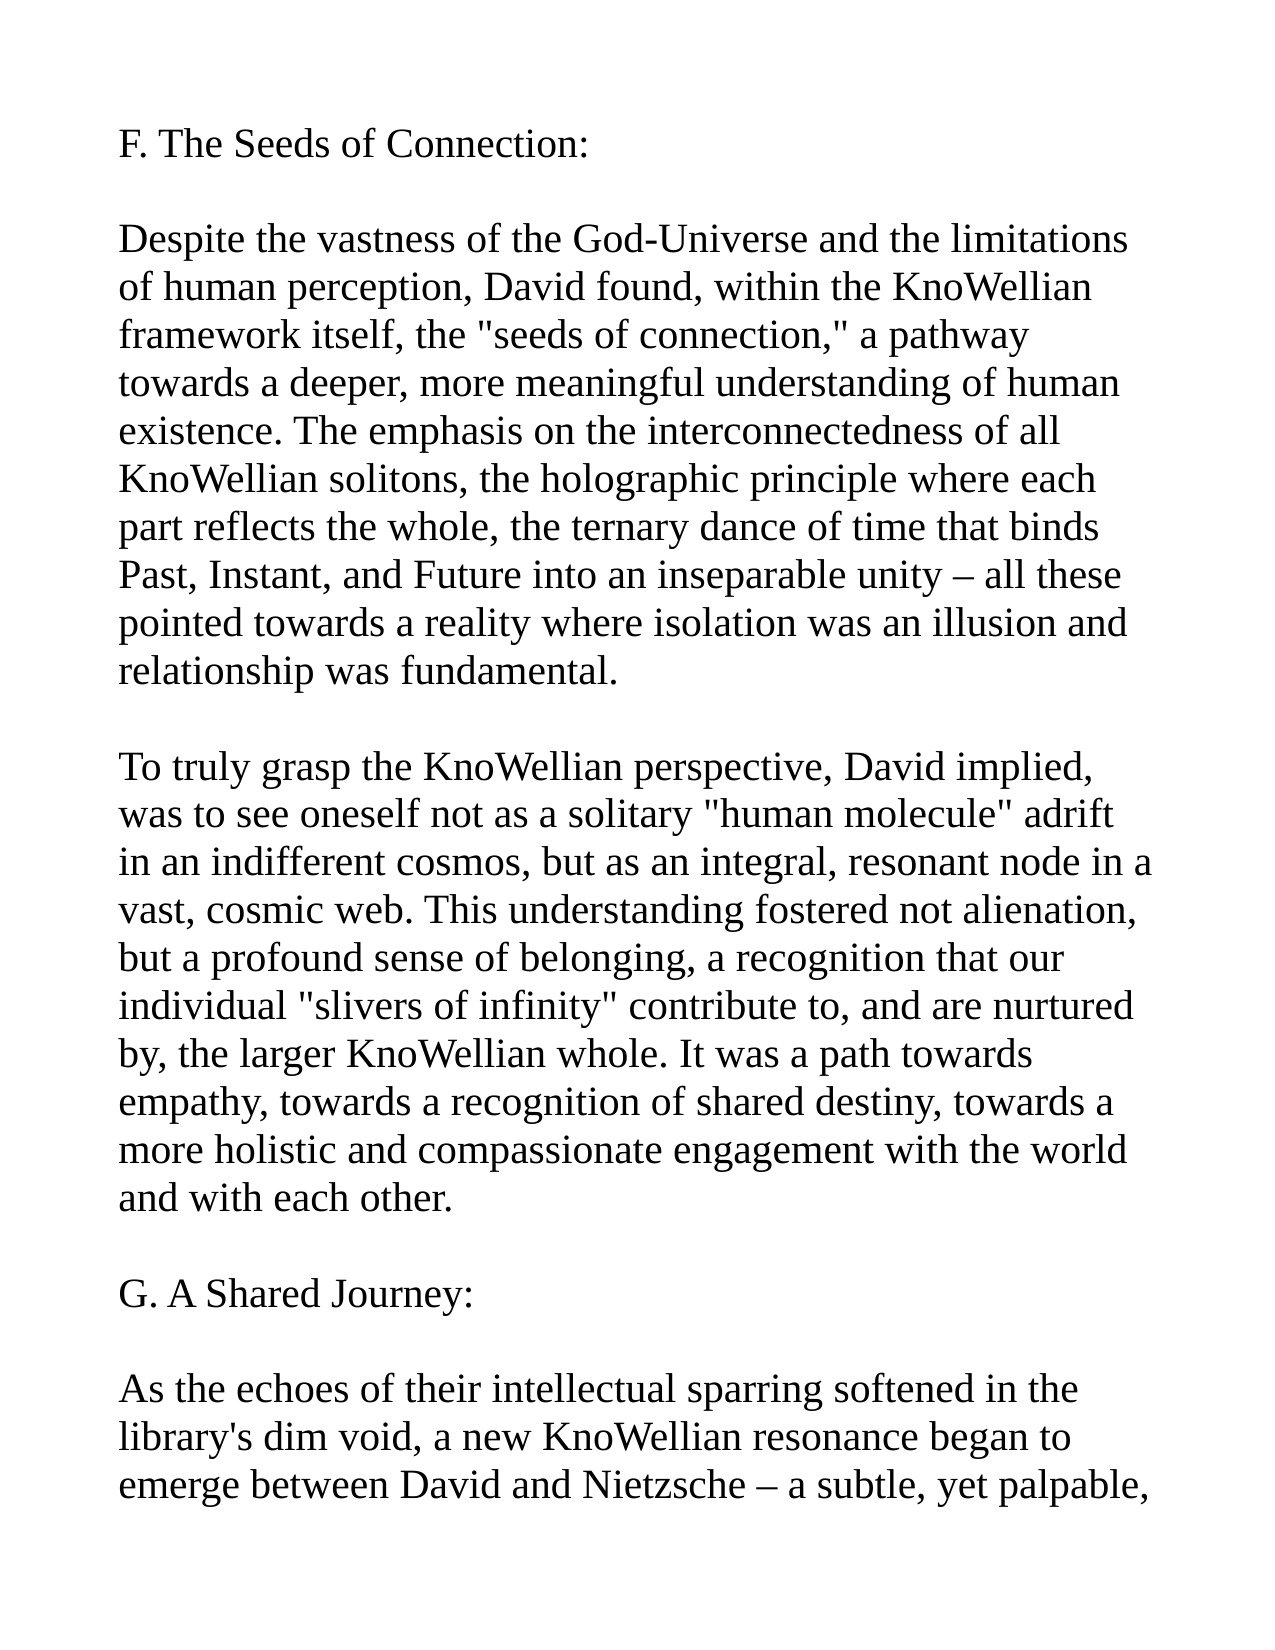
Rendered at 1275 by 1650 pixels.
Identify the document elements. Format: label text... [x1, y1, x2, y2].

text Despite the vastness of the God-Universe and the limitations of human perception, David found, within the KnoWellian framework itself, the "seeds of connection," a pathway towards a deeper, more meaningful understanding of human existence. The emphasis on the interconnectedness of all KnoWellian solitons, the holographic principle where each part reflects the whole, the ternary dance of time that binds Past, Instant, and Future into an inseparable unity – all these pointed towards a reality where isolation was an illusion and relationship was fundamental. [118, 214, 1157, 693]
text G. A Shared Journey: [118, 1268, 1157, 1316]
text F. The Seeds of Connection: [118, 118, 1157, 166]
text As the echoes of their intellectual sparring softened in the library's dim void, a new KnoWellian resonance began to emerge between David and Nietzsche – a subtle, yet palpable, [118, 1364, 1157, 1508]
text To truly grasp the KnoWellian perspective, David implied, was to see oneself not as a solitary "human molecule" adrift in an indifferent cosmos, but as an integral, resonant node in a vast, cosmic web. This understanding fostered not alienation, but a profound sense of belonging, a recognition that our individual "slivers of infinity" contribute to, and are nurtured by, the larger KnoWellian whole. It was a path towards empathy, towards a recognition of shared destiny, towards a more holistic and compassionate engagement with the world and with each other. [118, 741, 1157, 1220]
